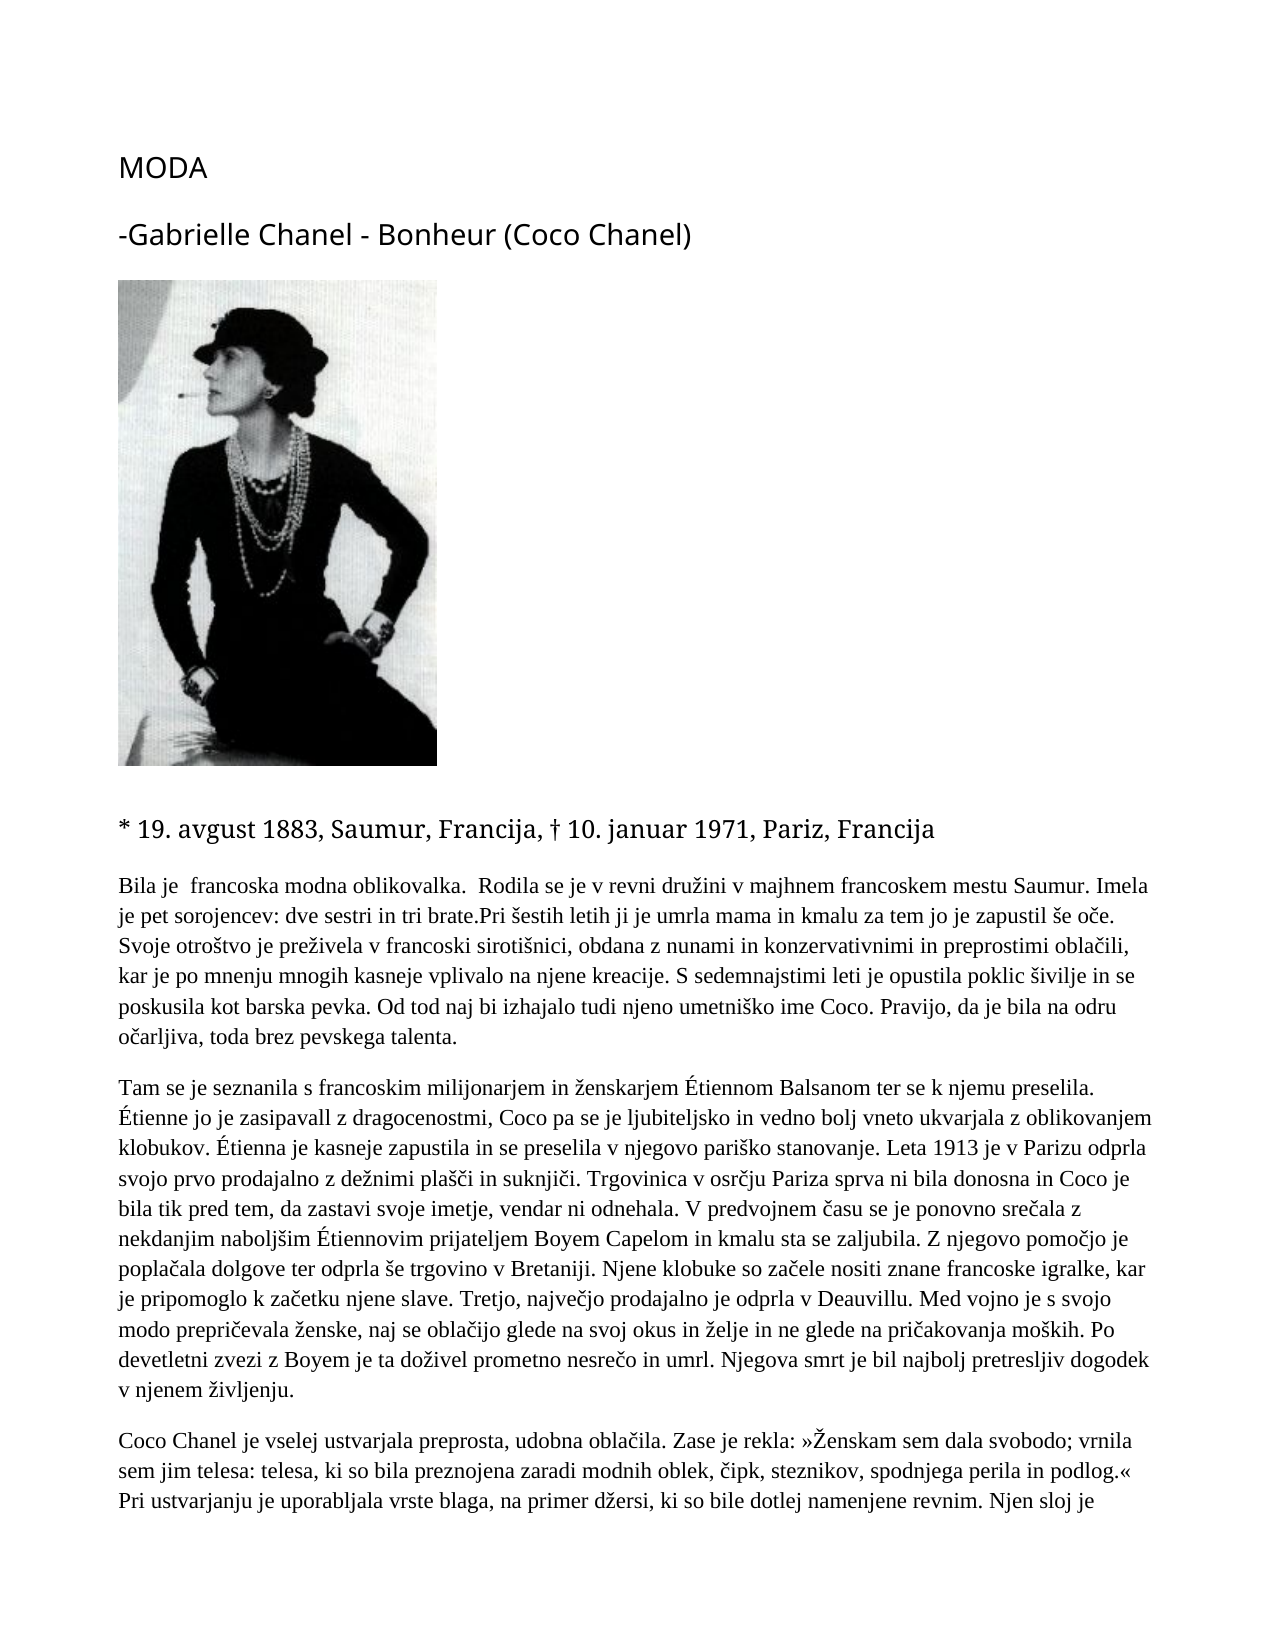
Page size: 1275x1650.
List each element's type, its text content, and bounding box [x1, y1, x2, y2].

text Bila je francoska modna oblikovalka. Rodila se je v revni družini v majhnem francoskem mestu Saumur. Imela je pet sorojencev: dve sestri in tri brate.Pri šestih letih ji je umrla mama in kmalu za tem jo je zapustil še oče. Svoje otroštvo je preživela v francoski sirotišnici, obdana z nunami in konzervativnimi in preprostimi oblačili, kar je po mnenju mnogih kasneje vplivalo na njene kreacije. S sedemnajstimi leti je opustila poklic šivilje in se poskusila kot barska pevka. Od tod naj bi izhajalo tudi njeno umetniško ime Coco. Pravijo, da je bila na odru očarljiva, toda brez pevskega talenta. [118, 872, 1157, 1049]
text * 19. avgust 1883, Saumur, Francija, † 10. januar 1971, Pariz, Francija [118, 812, 1157, 846]
text -Gabrielle Chanel - Bonheur (Coco Chanel) [118, 214, 1157, 254]
text Tam se je seznanila s francoskim milijonarjem in ženskarjem Étiennom Balsanom ter se k njemu preselila. Étienne jo je zasipavall z dragocenostmi, Coco pa se je ljubiteljsko in vedno bolj vneto ukvarjala z oblikovanjem klobukov. Étienna je kasneje zapustila in se preselila v njegovo pariško stanovanje. Leta 1913 je v Parizu odprla svojo prvo prodajalno z dežnimi plašči in suknjiči. Trgovinica v osrčju Pariza sprva ni bila donosna in Coco je bila tik pred tem, da zastavi svoje imetje, vendar ni odnehala. V predvojnem času se je ponovno srečala z nekdanjim naboljšim Étiennovim prijateljem Boyem Capelom in kmalu sta se zaljubila. Z njegovo pomočjo je poplačala dolgove ter odprla še trgovino v Bretaniji. Njene klobuke so začele nositi znane francoske igralke, kar je pripomoglo k začetku njene slave. Tretjo, največjo prodajalno je odprla v Deauvillu. Med vojno je s svojo modo prepričevala ženske, naj se oblačijo glede na svoj okus in želje in ne glede na pričakovanja moških. Po devetletni zvezi z Boyem je ta doživel prometno nesrečo in umrl. Njegova smrt je bil najbolj pretresljiv dogodek v njenem življenju. [118, 1074, 1157, 1402]
text Coco Chanel je vselej ustvarjala preprosta, udobna oblačila. Zase je rekla: »Ženskam sem dala svobodo; vrnila sem jim telesa: telesa, ki so bila preznojena zaradi modnih oblek, čipk, steznikov, spodnjega perila in podlog.« Pri ustvarjanju je uporabljala vrste blaga, na primer džersi, ki so bile dotlej namenjene revnim. Njen sloj je [118, 1427, 1157, 1514]
text MODA [118, 148, 1157, 187]
picture [118, 280, 437, 766]
